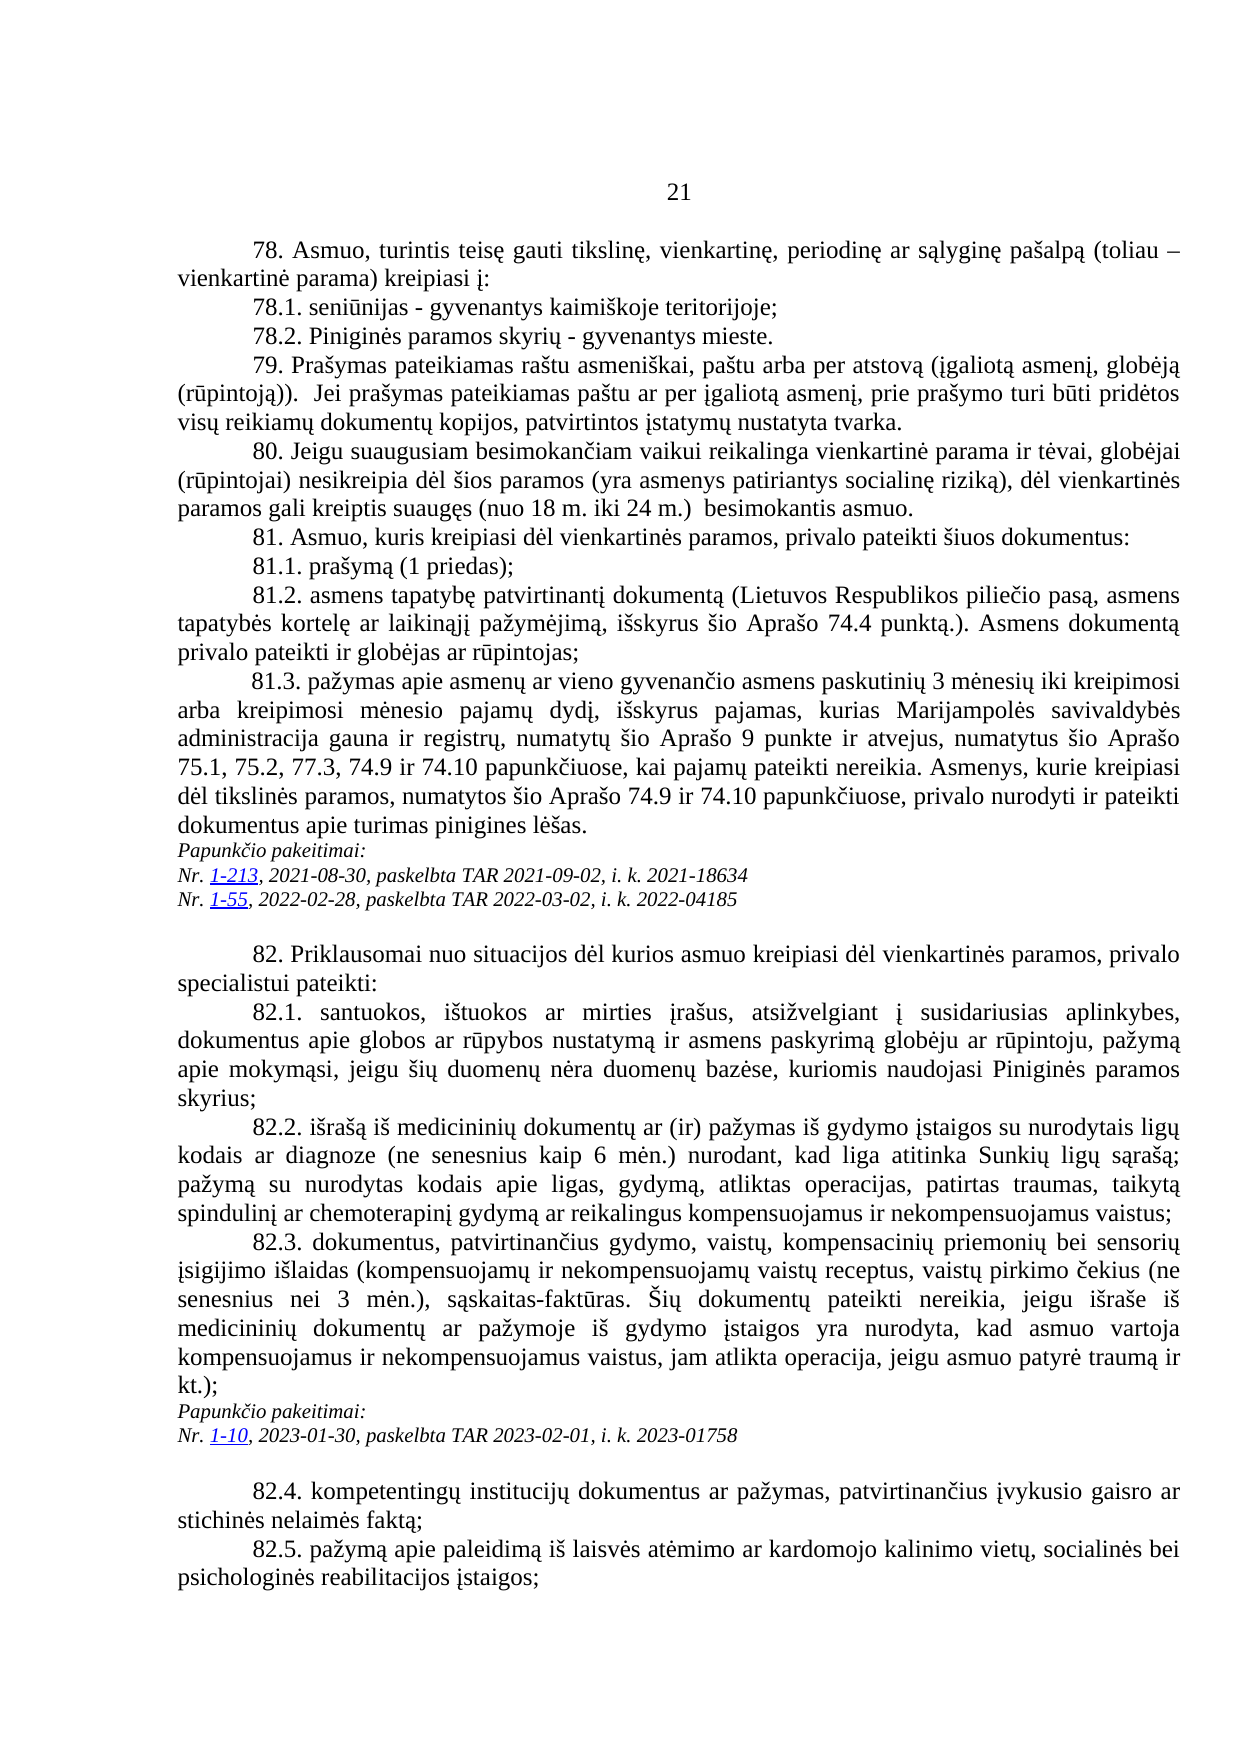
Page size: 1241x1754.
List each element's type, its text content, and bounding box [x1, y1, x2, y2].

text Nr. 1-213, 2021-08-30, paskelbta TAR 2021-09-02, i. k. 2021-18634 [177, 862, 1181, 887]
text 81.1. prašymą (1 priedas); [177, 551, 1181, 580]
text 80. Jeigu suaugusiam besimokančiam vaikui reikalinga vienkartinė parama ir tėvai, globėjai (rūpintojai) nesikreipia dėl šios paramos (yra asmenys patiriantys socialinę riziką), dėl vienkartinės paramos gali kreiptis suaugęs (nuo 18 m. iki 24 m.) besimokantis asmuo. [177, 436, 1181, 522]
text 78.2. Piniginės paramos skyrių - gyvenantys mieste. [177, 321, 1181, 350]
text 79. Prašymas pateikiamas raštu asmeniškai, paštu arba per atstovą (įgaliotą asmenį, globėją (rūpintoją)). Jei prašymas pateikiamas paštu ar per įgaliotą asmenį, prie prašymo turi būti pridėtos visų reikiamų dokumentų kopijos, patvirtintos įstatymų nustatyta tvarka. [177, 350, 1181, 436]
text 82.2. išrašą iš medicininių dokumentų ar (ir) pažymas iš gydymo įstaigos su nurodytais ligų kodais ar diagnoze (ne senesnius kaip 6 mėn.) nurodant, kad liga atitinka Sunkių ligų sąrašą; pažymą su nurodytas kodais apie ligas, gydymą, atliktas operacijas, patirtas traumas, taikytą spindulinį ar chemoterapinį gydymą ar reikalingus kompensuojamus ir nekompensuojamus vaistus; [177, 1112, 1181, 1227]
text 82.5. pažymą apie paleidimą iš laisvės atėmimo ar kardomojo kalinimo vietų, socialinės bei psichologinės reabilitacijos įstaigos; [177, 1534, 1181, 1591]
text Nr. 1-55, 2022-02-28, paskelbta TAR 2022-03-02, i. k. 2022-04185 [177, 887, 1181, 911]
text Papunkčio pakeitimai: [177, 1399, 1181, 1423]
text 82.1. santuokos, ištuokos ar mirties įrašus, atsižvelgiant į susidariusias aplinkybes, dokumentus apie globos ar rūpybos nustatymą ir asmens paskyrimą globėju ar rūpintoju, pažymą apie mokymąsi, jeigu šių duomenų nėra duomenų bazėse, kuriomis naudojasi Piniginės paramos skyrius; [177, 997, 1181, 1112]
text Nr. 1-10, 2023-01-30, paskelbta TAR 2023-02-01, i. k. 2023-01758 [177, 1423, 1181, 1447]
text 82. Priklausomai nuo situacijos dėl kurios asmuo kreipiasi dėl vienkartinės paramos, privalo specialistui pateikti: [177, 939, 1181, 997]
text 78.1. seniūnijas - gyvenantys kaimiškoje teritorijoje; [177, 292, 1181, 321]
text 78. Asmuo, turintis teisę gauti tikslinę, vienkartinę, periodinę ar sąlyginę pašalpą (toliau – vienkartinė parama) kreipiasi į: [177, 235, 1181, 292]
text 81.3. pažymas apie asmenų ar vieno gyvenančio asmens paskutinių 3 mėnesių iki kreipimosi arba kreipimosi mėnesio pajamų dydį, išskyrus pajamas, kurias Marijampolės savivaldybės administracija gauna ir registrų, numatytų šio Aprašo 9 punkte ir atvejus, numatytus šio Aprašo 75.1, 75.2, 77.3, 74.9 ir 74.10 papunkčiuose, kai pajamų pateikti nereikia. Asmenys, kurie kreipiasi dėl tikslinės paramos, numatytos šio Aprašo 74.9 ir 74.10 papunkčiuose, privalo nurodyti ir pateikti dokumentus apie turimas pinigines lėšas. [177, 666, 1181, 838]
text 81.2. asmens tapatybę patvirtinantį dokumentą (Lietuvos Respublikos piliečio pasą, asmens tapatybės kortelę ar laikinąjį pažymėjimą, išskyrus šio Aprašo 74.4 punktą.). Asmens dokumentą privalo pateikti ir globėjas ar rūpintojas; [177, 580, 1181, 666]
text 82.3. dokumentus, patvirtinančius gydymo, vaistų, kompensacinių priemonių bei sensorių įsigijimo išlaidas (kompensuojamų ir nekompensuojamų vaistų receptus, vaistų pirkimo čekius (ne senesnius nei 3 mėn.), sąskaitas-faktūras. Šių dokumentų pateikti nereikia, jeigu išraše iš medicininių dokumentų ar pažymoje iš gydymo įstaigos yra nurodyta, kad asmuo vartoja kompensuojamus ir nekompensuojamus vaistus, jam atlikta operacija, jeigu asmuo patyrė traumą ir kt.); [177, 1227, 1181, 1399]
text 82.4. kompetentingų institucijų dokumentus ar pažymas, patvirtinančius įvykusio gaisro ar stichinės nelaimės faktą; [177, 1476, 1181, 1534]
text 81. Asmuo, kuris kreipiasi dėl vienkartinės paramos, privalo pateikti šiuos dokumentus: [177, 522, 1181, 551]
text Papunkčio pakeitimai: [177, 838, 1181, 862]
